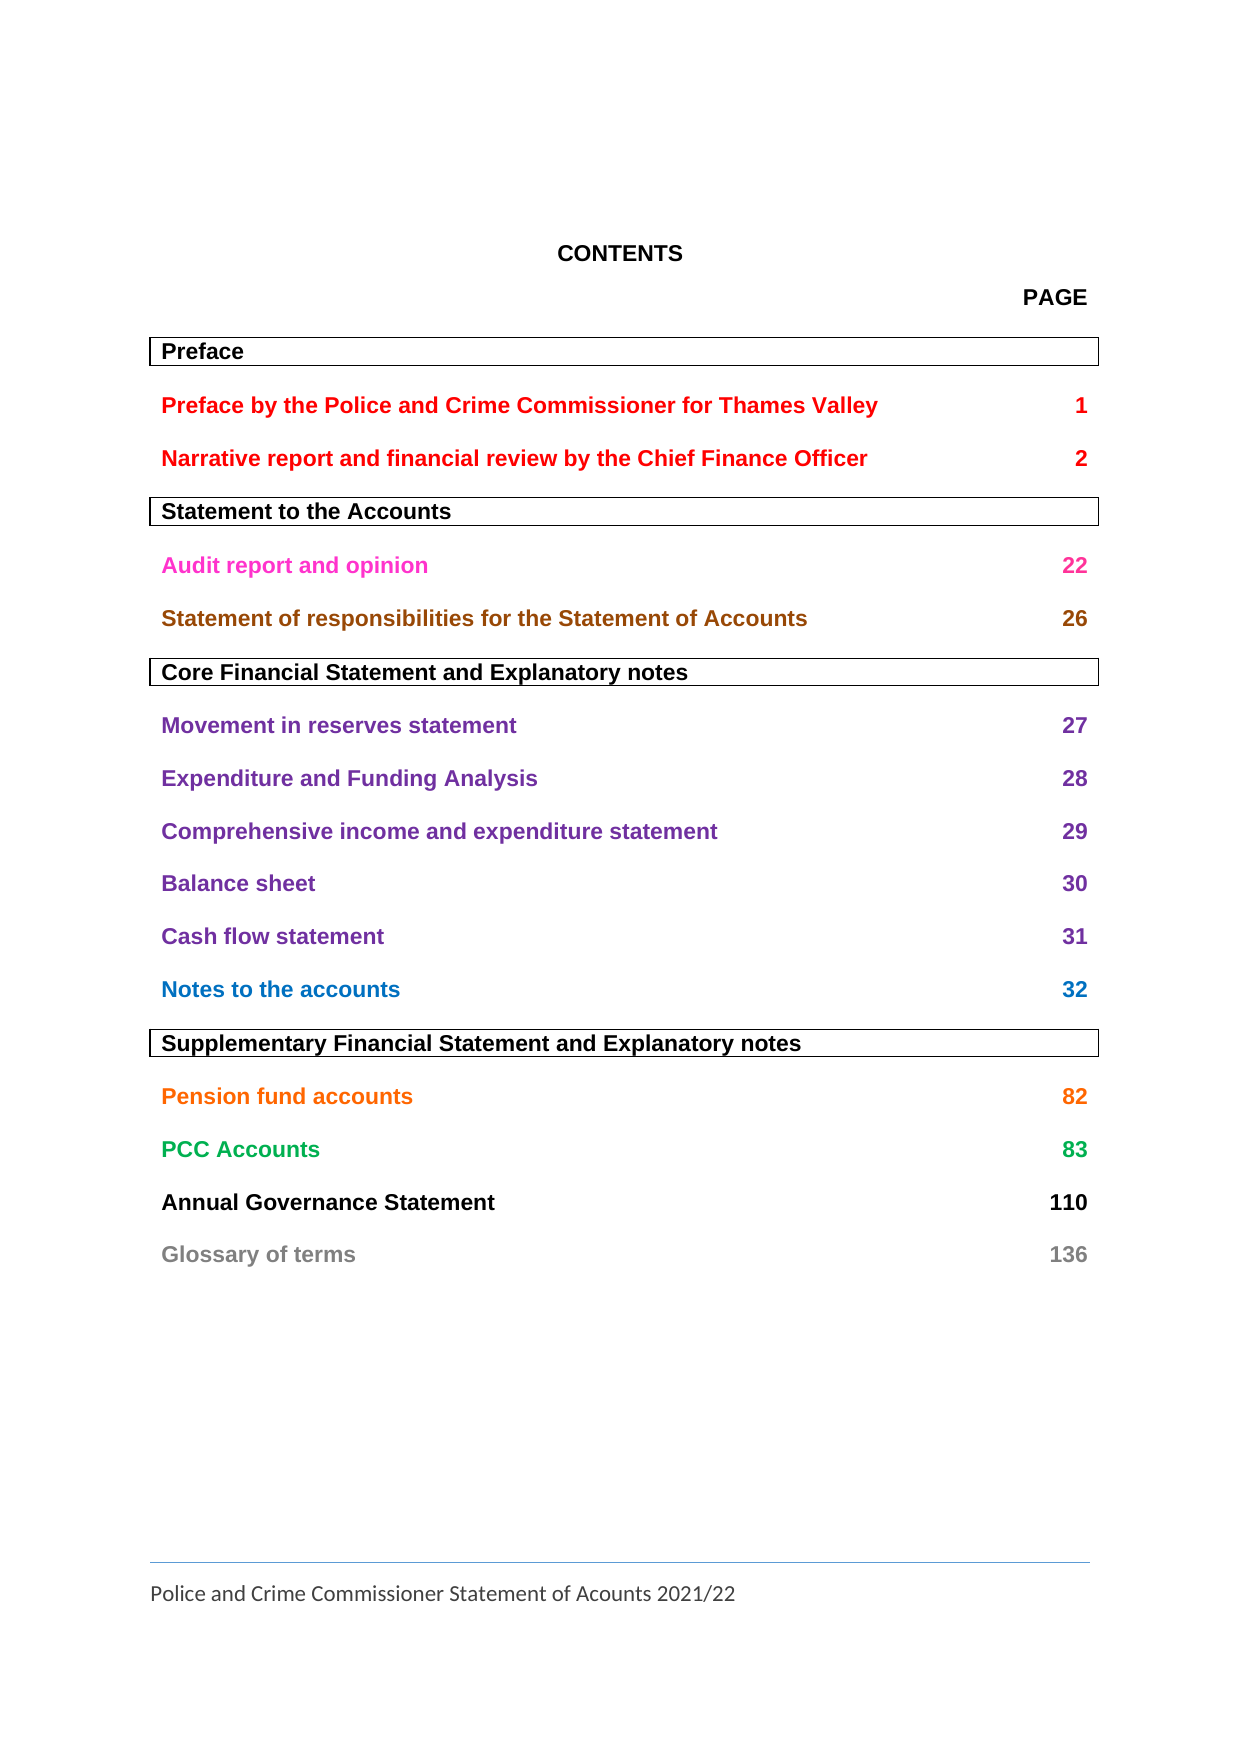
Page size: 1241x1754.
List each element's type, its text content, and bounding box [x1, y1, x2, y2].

table_cell [968, 526, 1099, 552]
table_cell Notes to the accounts [150, 976, 967, 1028]
table_cell [968, 311, 1099, 337]
table_cell 29 [968, 818, 1099, 870]
table_cell [150, 686, 967, 712]
table_cell Narrative report and financial review by the Chief Finance Officer [150, 445, 967, 497]
table_cell 26 [968, 605, 1099, 657]
table_header PAGE [968, 284, 1099, 311]
table_cell 110 [968, 1189, 1099, 1241]
table_cell 31 [968, 923, 1099, 976]
table_cell [968, 498, 1098, 525]
table_cell Annual Governance Statement [150, 1189, 967, 1241]
table_cell Pension fund accounts [150, 1083, 967, 1136]
table_cell [968, 338, 1098, 364]
table_cell Movement in reserves statement [150, 712, 967, 765]
table_cell Supplementary Financial Statement and Explanatory notes [151, 1030, 967, 1056]
table_cell Statement to the Accounts [151, 498, 967, 525]
table_cell 32 [968, 976, 1099, 1028]
table_cell [968, 686, 1099, 712]
table_cell Cash flow statement [150, 923, 967, 976]
table_cell Statement of responsibilities for the Statement of Accounts [150, 605, 967, 657]
table_cell Audit report and opinion [150, 552, 967, 605]
table_cell [150, 1057, 967, 1083]
table_header [150, 284, 967, 311]
table_cell Core Financial Statement and Explanatory notes [151, 659, 967, 685]
table_cell [968, 1057, 1099, 1083]
table_cell [968, 659, 1098, 685]
table_cell Preface [151, 338, 967, 364]
table_cell Glossary of terms [150, 1241, 967, 1294]
table_cell [968, 1030, 1098, 1056]
table_cell 28 [968, 765, 1099, 818]
table_cell Preface by the Police and Crime Commissioner for Thames Valley [150, 366, 967, 444]
table_cell PCC Accounts [150, 1136, 967, 1189]
table_cell [150, 311, 967, 337]
text CONTENTS [150, 239, 1090, 266]
table_cell 136 [968, 1241, 1099, 1294]
table_cell 2 [968, 445, 1099, 497]
table_cell 82 [968, 1083, 1099, 1136]
table_cell Balance sheet [150, 870, 967, 923]
table_cell 27 [968, 712, 1099, 765]
table_cell 83 [968, 1136, 1099, 1189]
table_cell 1 [968, 366, 1099, 444]
table_cell 22 [968, 552, 1099, 605]
table_cell Comprehensive income and expenditure statement [150, 818, 967, 870]
table_cell 30 [968, 870, 1099, 923]
table_cell [150, 526, 967, 552]
table_cell Expenditure and Funding Analysis [150, 765, 967, 818]
